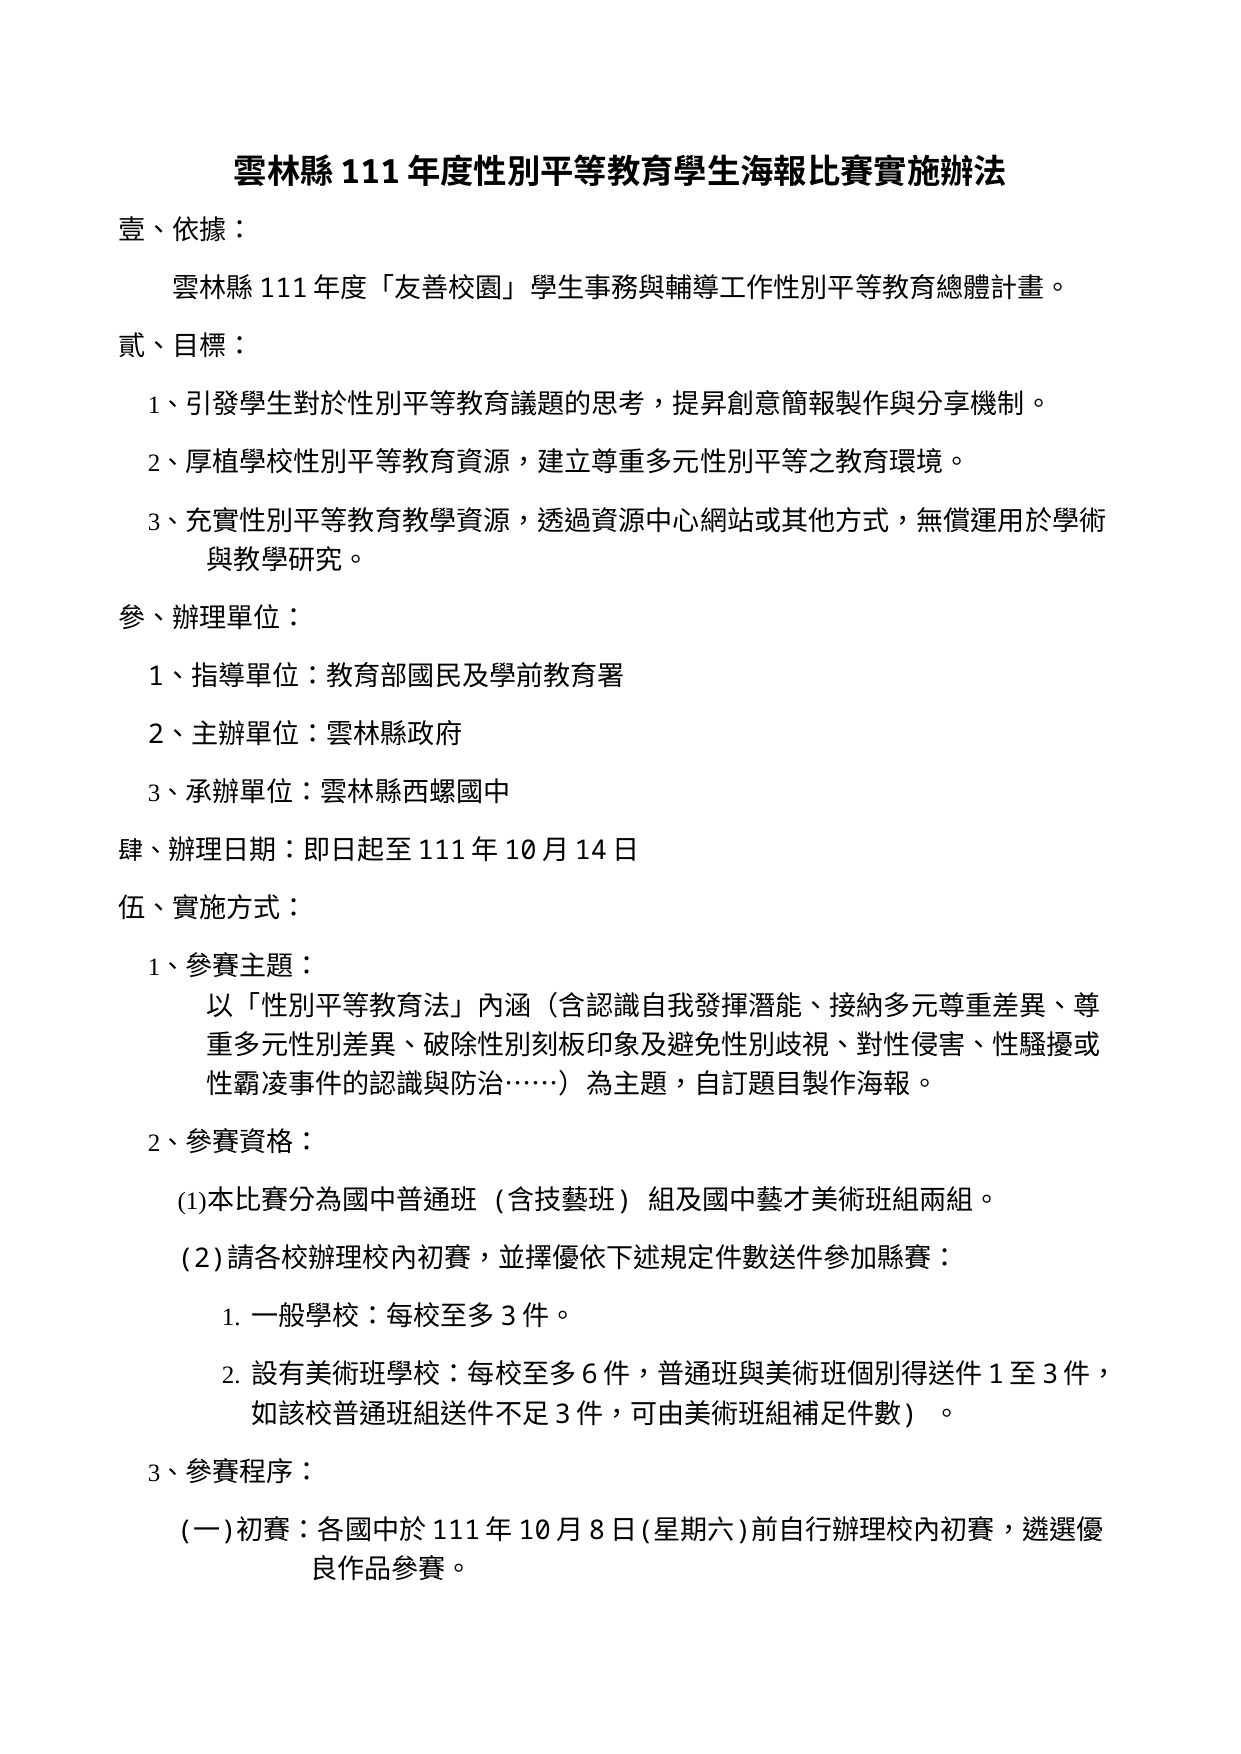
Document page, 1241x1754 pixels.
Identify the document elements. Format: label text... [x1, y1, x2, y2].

list 參賽程序： [148, 1450, 1122, 1489]
list 依據： [118, 208, 1122, 247]
list 設有美術班學校：每校至多6件，普通班與美術班個別得送件1至3件，如該校普通班組送件不足3件，可由美術班組補足件數) 。 [222, 1352, 1122, 1431]
list 請各校辦理校內初賽，並擇優依下述規定件數送件參加縣賽： [177, 1236, 1122, 1276]
text 雲林縣111年度「友善校園」學生事務與輔導工作性別平等教育總體計畫。 [172, 266, 1122, 306]
list 參賽資格： [148, 1120, 1122, 1159]
list 承辦單位：雲林縣西螺國中 [148, 770, 1122, 809]
list 充實性別平等教育教學資源，透過資源中心網站或其他方式，無償運用於學術與教學研究。 [148, 498, 1122, 577]
list 參賽主題： 以「性別平等教育法」內涵（含認識自我發揮潛能、接納多元尊重差異、尊重多元性別差異、破除性別刻板印象及避免性別歧視、對性侵害、性騷擾或性霸凌事件的認識與防治……）為主題，自訂題目製作海報。 [148, 944, 1122, 1101]
text (一)初賽：各國中於111年10月8日(星期六)前自行辦理校內初賽，遴選優良作品參賽。 [177, 1508, 1122, 1587]
list 厚植學校性別平等教育資源，建立尊重多元性別平等之教育環境。 [148, 440, 1122, 480]
list 實施方式： [118, 886, 1122, 925]
list 指導單位：教育部國民及學前教育署 [148, 654, 1122, 693]
list 辦理日期：即日起至111年10月14日 [118, 828, 1122, 867]
text 雲林縣111年度性別平等教育學生海報比賽實施辦法 [118, 127, 1122, 189]
list 目標： [118, 324, 1122, 364]
list 一般學校：每校至多3件。 [222, 1294, 1122, 1334]
list 辦理單位： [118, 596, 1122, 635]
list 引發學生對於性別平等教育議題的思考，提昇創意簡報製作與分享機制。 [148, 382, 1122, 422]
list 本比賽分為國中普通班 (含技藝班) 組及國中藝才美術班組兩組。 [177, 1178, 1122, 1217]
list 主辦單位：雲林縣政府 [148, 712, 1122, 751]
